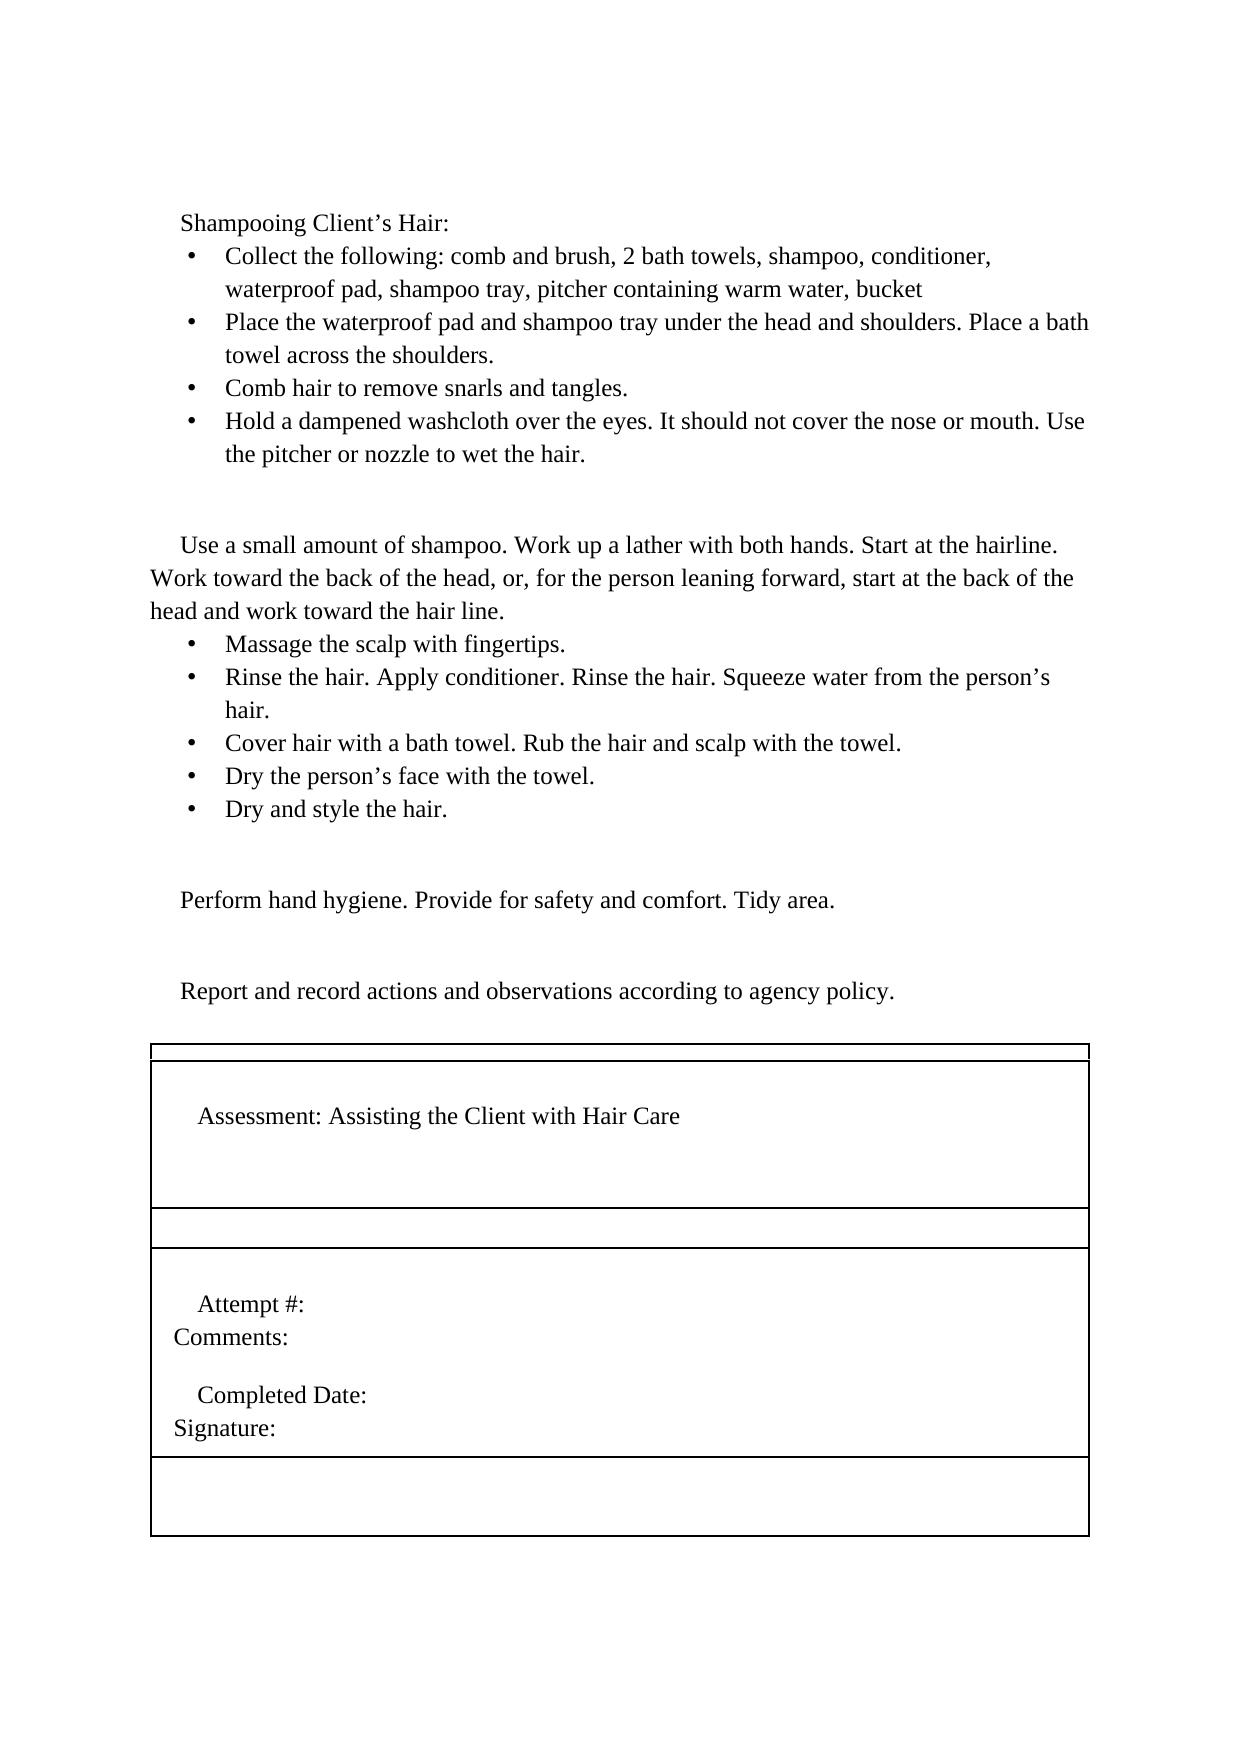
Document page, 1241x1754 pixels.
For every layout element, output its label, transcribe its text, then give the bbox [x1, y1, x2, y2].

text Perform hand hygiene. Provide for safety and comfort. Tidy area. [150, 885, 1090, 914]
table_header Comments: [150, 828, 1090, 861]
text Use a small amount of shampoo. Work up a lather with both hands. Start at the hairline. Work toward the back of the head, or, for the person leaning forward, start at the back of the head and work toward the hair line. [150, 530, 1090, 625]
table_header Comments: [150, 473, 1090, 505]
list Cover hair with a bath towel. Rub the hair and scalp with the towel. [187, 728, 1090, 757]
list Hold a dampened washcloth over the eyes. It should not cover the nose or mouth. Use the pitcher or nozzle to wet the hair. [187, 406, 1090, 468]
text Shampooing Client’s Hair: [150, 208, 1090, 237]
list Massage the scalp with fingertips. [187, 629, 1090, 658]
list Dry the person’s face with the towel. [187, 761, 1090, 790]
list Place the waterproof pad and shampoo tray under the head and shoulders. Place a bath towel across the shoulders. [187, 307, 1090, 369]
list Comb hair to remove snarls and tangles. [187, 373, 1090, 402]
text Completed Date: Signature: [167, 1380, 1073, 1441]
text Report and record actions and observations according to agency policy. [150, 976, 1090, 1005]
text Attempt #: Comments: [167, 1289, 1073, 1351]
list Dry and style the hair. [187, 794, 1090, 823]
table_header Comments: [150, 1538, 1090, 1570]
text Assessment: Assisting the Client with Hair Care [167, 1101, 1073, 1130]
list Rinse the hair. Apply conditioner. Rinse the hair. Squeeze water from the person’s hair. [187, 662, 1090, 724]
list Collect the following: comb and brush, 2 bath towels, shampoo, conditioner, waterproof pad, shampoo tray, pitcher containing warm water, bucket [187, 241, 1090, 303]
table_header Comments: [150, 919, 1090, 951]
